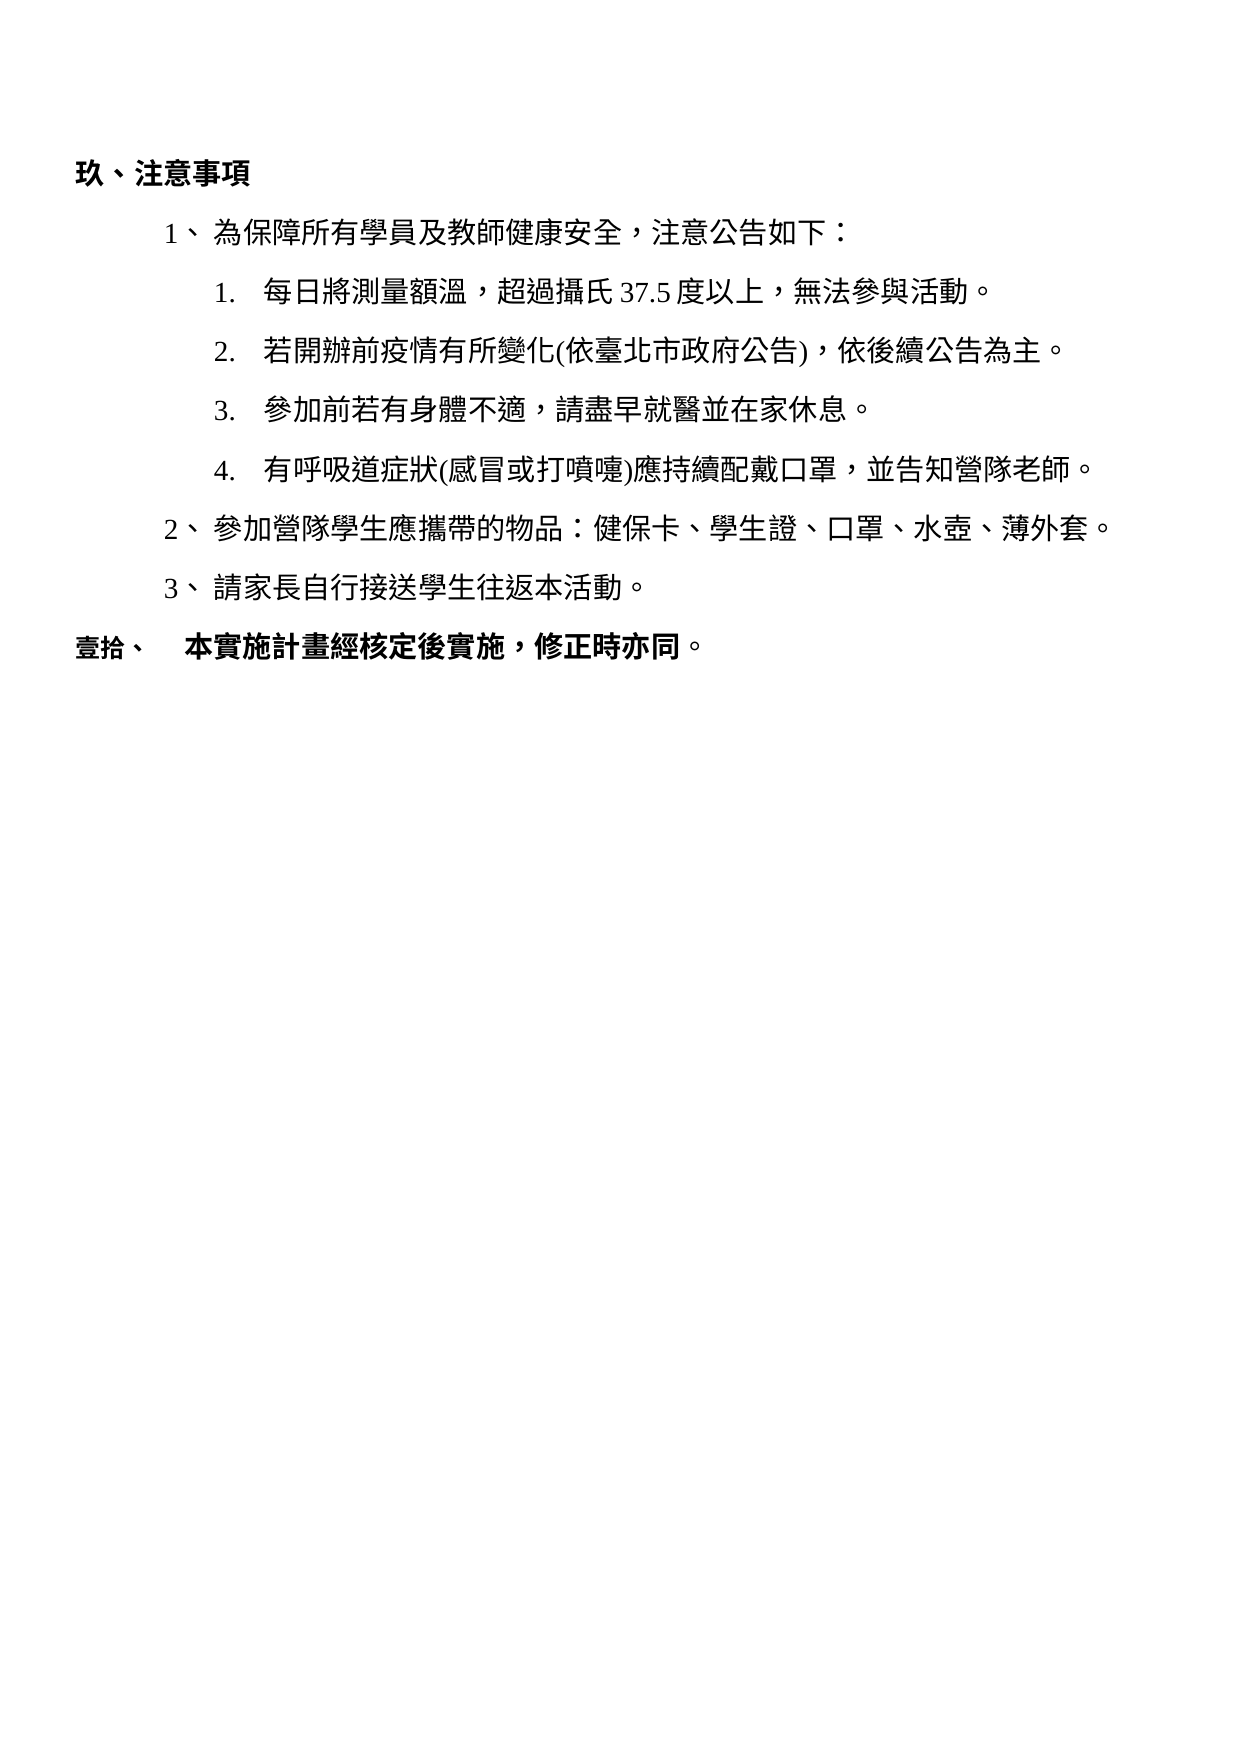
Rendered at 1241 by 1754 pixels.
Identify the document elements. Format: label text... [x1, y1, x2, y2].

list 請家長自行接送學生往返本活動。 [164, 555, 1165, 609]
list 參加營隊學生應攜帶的物品：健保卡、學生證、口罩、水壺、薄外套。 [164, 496, 1165, 550]
list 本實施計畫經核定後實施，修正時亦同。 [75, 614, 1165, 668]
list 為保障所有學員及教師健康安全，注意公告如下： [164, 200, 1165, 254]
list 有呼吸道症狀(感冒或打噴嚏)應持續配戴口罩，並告知營隊老師。 [214, 437, 1165, 491]
list 注意事項 [75, 141, 1165, 195]
list 若開辦前疫情有所變化(依臺北市政府公告)，依後續公告為主。 [214, 318, 1165, 372]
list 每日將測量額溫，超過攝氏37.5度以上，無法參與活動。 [214, 259, 1165, 313]
list 參加前若有身體不適，請盡早就醫並在家休息。 [214, 377, 1165, 432]
